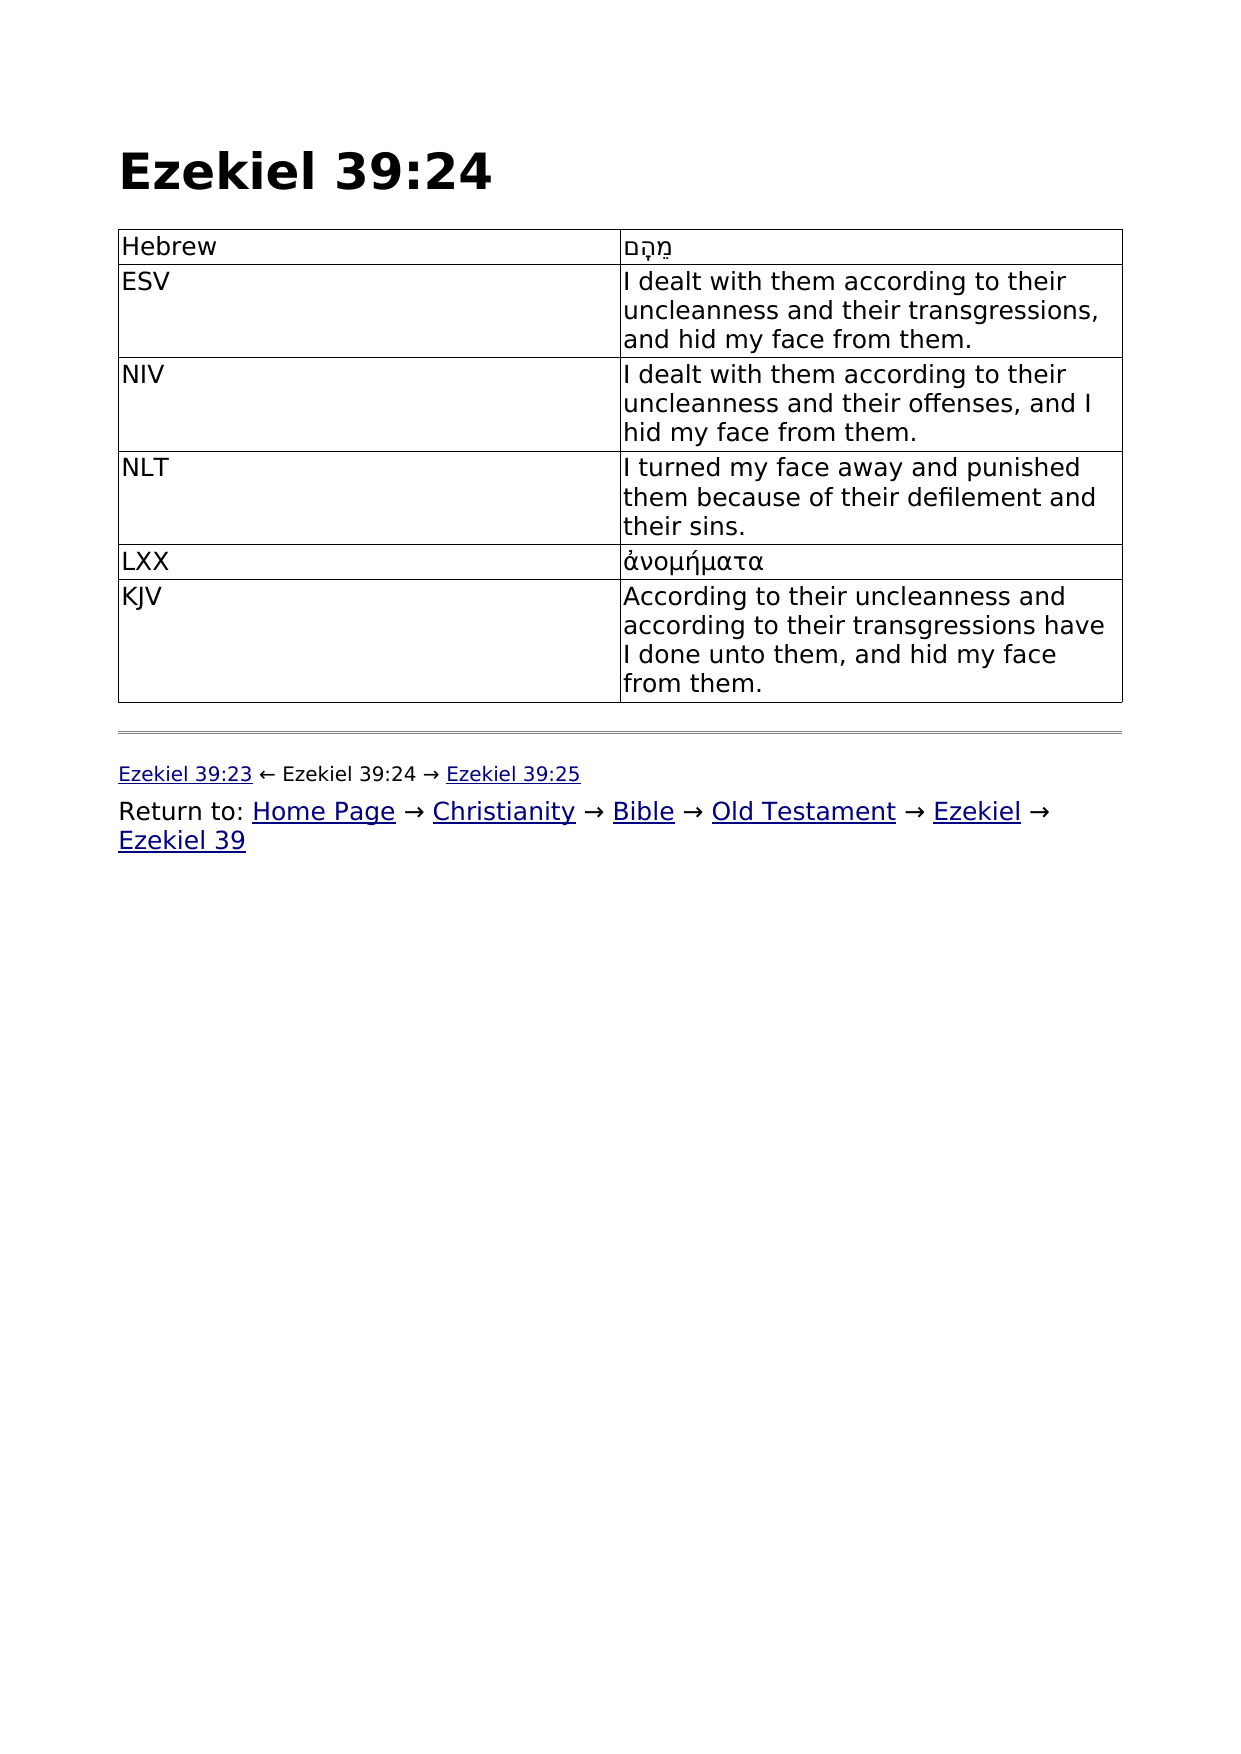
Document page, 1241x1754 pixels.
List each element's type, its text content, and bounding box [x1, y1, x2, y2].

table_cell KJV [119, 580, 620, 702]
subtitle Ezekiel 39:24 [118, 143, 1122, 201]
table_cell NLT [119, 452, 620, 544]
table_cell NIV [119, 358, 620, 451]
table_cell LXX [119, 545, 620, 579]
table_cell According to their uncleanness and according to their transgressions have I done unto them, and hid my face from them. [621, 580, 1122, 702]
table_cell I turned my face away and punished them because of their defilement and their sins. [621, 452, 1122, 544]
table_cell ESV [119, 265, 620, 357]
table_cell I dealt with them according to their uncleanness and their offenses, and I hid my face from them. [621, 358, 1122, 451]
text Ezekiel 39:23 ← Ezekiel 39:24 → Ezekiel 39:25 [118, 763, 1122, 797]
table_header Hebrew [119, 230, 620, 264]
text Return to: Home Page → Christianity → Bible → Old Testament → Ezekiel → Ezekiel 39 [118, 797, 1122, 855]
table_cell I dealt with them according to their uncleanness and their transgressions, and hid my face from them. [621, 265, 1122, 357]
table_cell ἀνομήματα [621, 545, 1122, 579]
table_header מֵהֶֽם [621, 230, 1122, 264]
